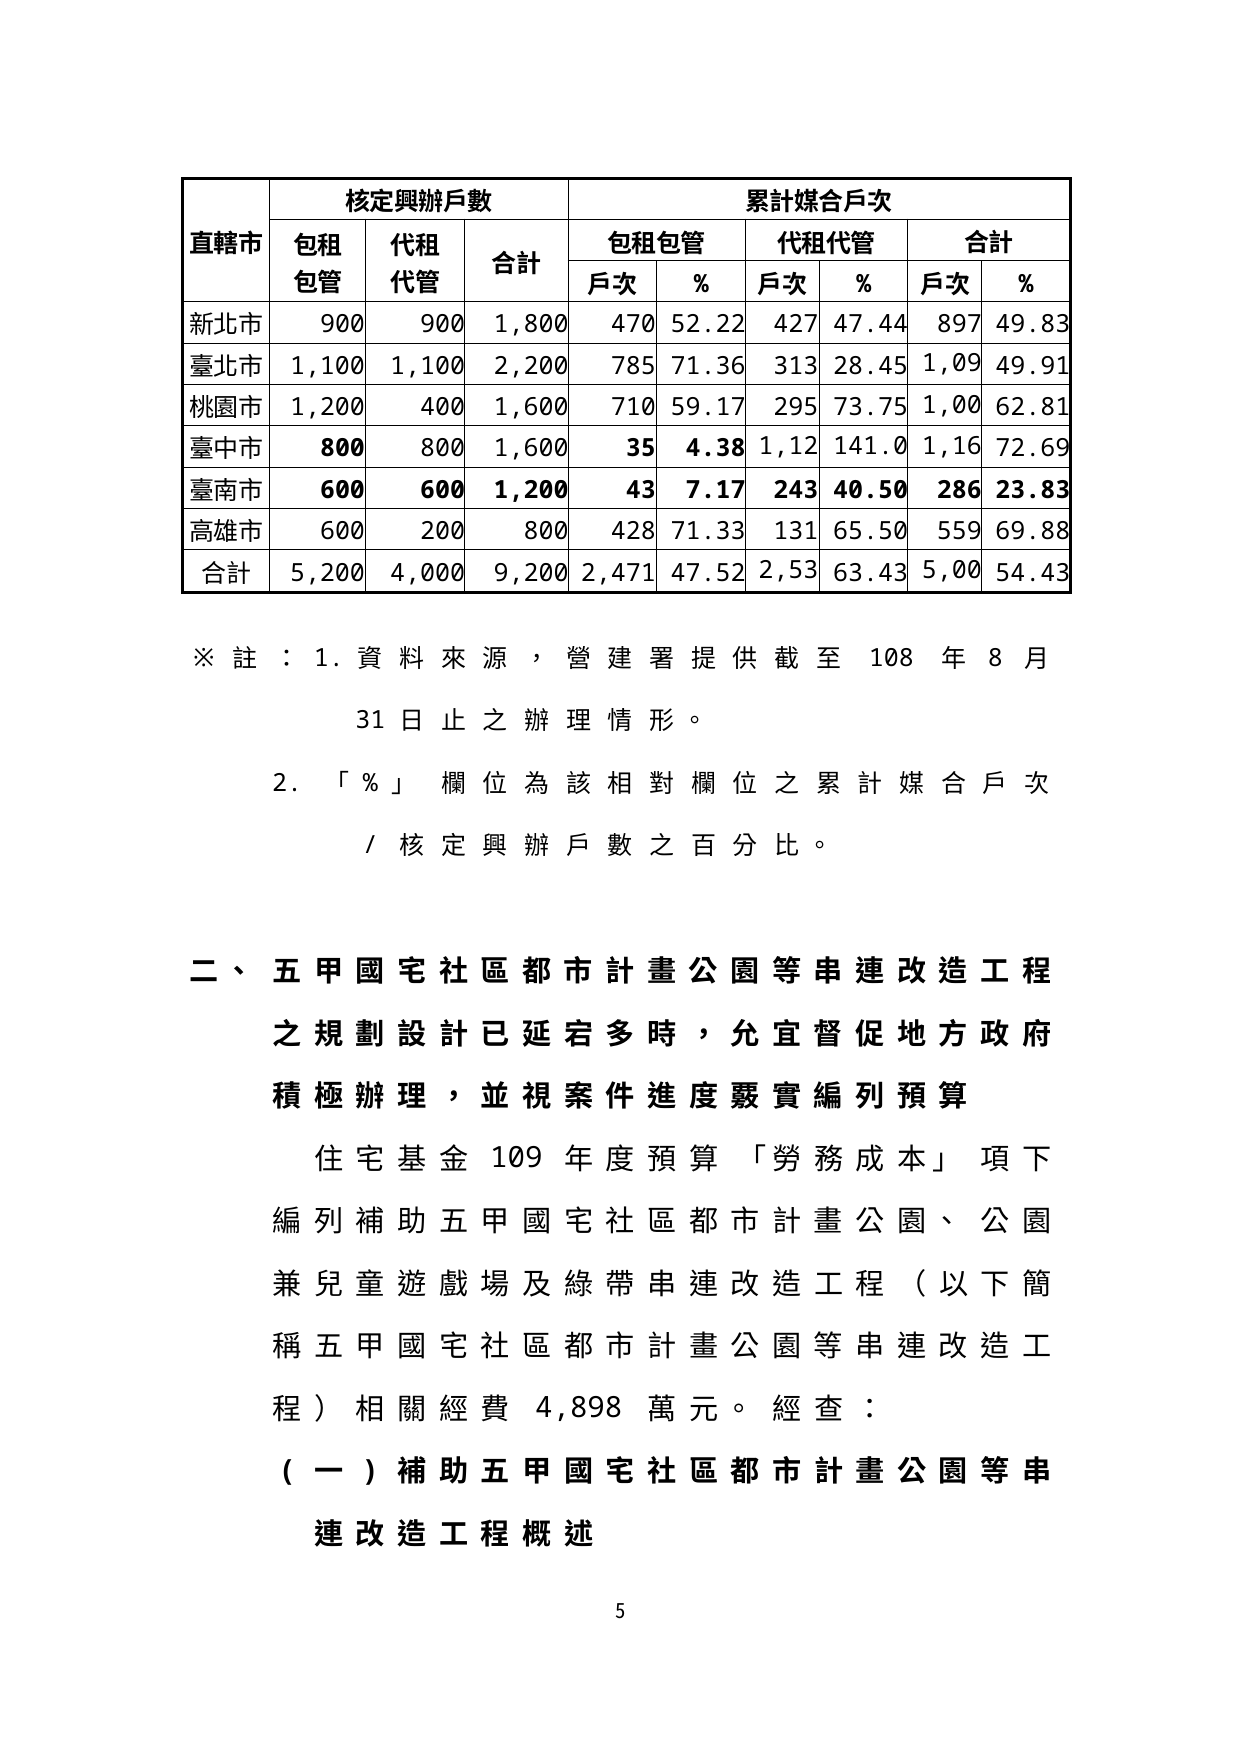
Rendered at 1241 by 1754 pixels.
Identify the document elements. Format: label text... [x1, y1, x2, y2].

table_cell 臺南市 [184, 468, 269, 508]
table_cell 600 [270, 468, 365, 508]
table_cell 2,200 [465, 344, 568, 384]
table_cell 新北市 [184, 302, 269, 343]
table_cell 785 [569, 344, 656, 384]
table_cell 69.88 [982, 509, 1069, 549]
table_cell 286 [908, 468, 981, 508]
table_cell 包租 包管 [270, 220, 365, 301]
table_cell 1,098 [908, 344, 981, 384]
table_cell 1,200 [465, 468, 568, 508]
table_cell 313 [746, 344, 819, 384]
table_cell 35 [569, 426, 656, 467]
table_cell 559 [908, 509, 981, 549]
table_cell % [820, 261, 907, 301]
table_cell 43 [569, 468, 656, 508]
table_cell 800 [270, 426, 365, 467]
table_cell 合計 [465, 220, 568, 301]
table_cell 131 [746, 509, 819, 549]
table_cell 400 [366, 385, 464, 425]
table_cell 1,600 [465, 385, 568, 425]
table_cell 1,100 [270, 344, 365, 384]
table_cell 59.17 [657, 385, 745, 425]
table_cell 900 [270, 302, 365, 343]
table_cell 戶次 [569, 261, 656, 301]
table_cell 包租包管 [569, 220, 745, 260]
text ※註：1.資料來源，營建署提供截至108年8月31日止之辦理情形。 [183, 615, 1058, 740]
table_cell 28.45 [820, 344, 907, 384]
table_cell 桃園市 [184, 385, 269, 425]
table_cell 2,537 [746, 550, 819, 591]
table_cell 1,600 [465, 426, 568, 467]
table_cell % [982, 261, 1069, 301]
table_cell 49.91 [982, 344, 1069, 384]
table_cell 200 [366, 509, 464, 549]
table_cell 52.22 [657, 302, 745, 343]
text 2.「%」欄位為該相對欄位之累計媒合戶次/核定興辦戶數之百分比。 [256, 740, 1058, 865]
table_cell 7.17 [657, 468, 745, 508]
table_cell 1,100 [366, 344, 464, 384]
table_cell 900 [366, 302, 464, 343]
table_cell 高雄市 [184, 509, 269, 549]
table_cell 23.83 [982, 468, 1069, 508]
table_cell 600 [366, 468, 464, 508]
table_cell 5,200 [270, 550, 365, 591]
table_cell 戶次 [908, 261, 981, 301]
table_cell 1,800 [465, 302, 568, 343]
table_cell 49.83 [982, 302, 1069, 343]
table_cell 600 [270, 509, 365, 549]
table_cell 47.52 [657, 550, 745, 591]
table_cell 295 [746, 385, 819, 425]
table_cell 5,008 [908, 550, 981, 591]
table_cell 1,163 [908, 426, 981, 467]
table_header 累計媒合戶次 [569, 180, 1069, 218]
text 二、五甲國宅社區都市計畫公園等串連改造工程之規劃設計已延宕多時，允宜督促地方政府積極辦理，並視案件進度覈實編列預算 [183, 927, 1058, 1115]
table_cell 710 [569, 385, 656, 425]
table_cell 1,005 [908, 385, 981, 425]
table_cell 141.00 [820, 426, 907, 467]
table_cell 73.75 [820, 385, 907, 425]
table_cell 63.43 [820, 550, 907, 591]
table_cell % [657, 261, 745, 301]
table_cell 戶次 [746, 261, 819, 301]
table_cell 428 [569, 509, 656, 549]
table_cell 合計 [184, 550, 269, 591]
table_cell 1,128 [746, 426, 819, 467]
table_cell 71.33 [657, 509, 745, 549]
table_cell 臺中市 [184, 426, 269, 467]
table_cell 47.44 [820, 302, 907, 343]
table_cell 代租 代管 [366, 220, 464, 301]
table_cell 65.50 [820, 509, 907, 549]
table_cell 897 [908, 302, 981, 343]
table_cell 72.69 [982, 426, 1069, 467]
table_cell 1,200 [270, 385, 365, 425]
table_cell 9,200 [465, 550, 568, 591]
table_cell 71.36 [657, 344, 745, 384]
table_cell 470 [569, 302, 656, 343]
table_cell 2,471 [569, 550, 656, 591]
table_cell 800 [465, 509, 568, 549]
table_cell 243 [746, 468, 819, 508]
table_cell 臺北市 [184, 344, 269, 384]
table_cell 4.38 [657, 426, 745, 467]
table_cell 427 [746, 302, 819, 343]
table_cell 4,000 [366, 550, 464, 591]
table_header 直轄市 [184, 180, 269, 301]
table_cell 代租代管 [746, 220, 907, 260]
table_cell 54.43 [982, 550, 1069, 591]
text (一)補助五甲國宅社區都市計畫公園等串連改造工程概述 [242, 1427, 1058, 1552]
table_cell 800 [366, 426, 464, 467]
table_header 核定興辦戶數 [270, 180, 568, 218]
table_cell 40.50 [820, 468, 907, 508]
text 住宅基金109年度預算「勞務成本」項下編列補助五甲國宅社區都市計畫公園、公園兼兒童遊戲場及綠帶串連改造工程（以下簡稱五甲國宅社區都市計畫公園等串連改造工程）相關經費4,898萬元。經查： [242, 1115, 1058, 1427]
table_cell 62.81 [982, 385, 1069, 425]
table_cell 合計 [908, 220, 1069, 260]
